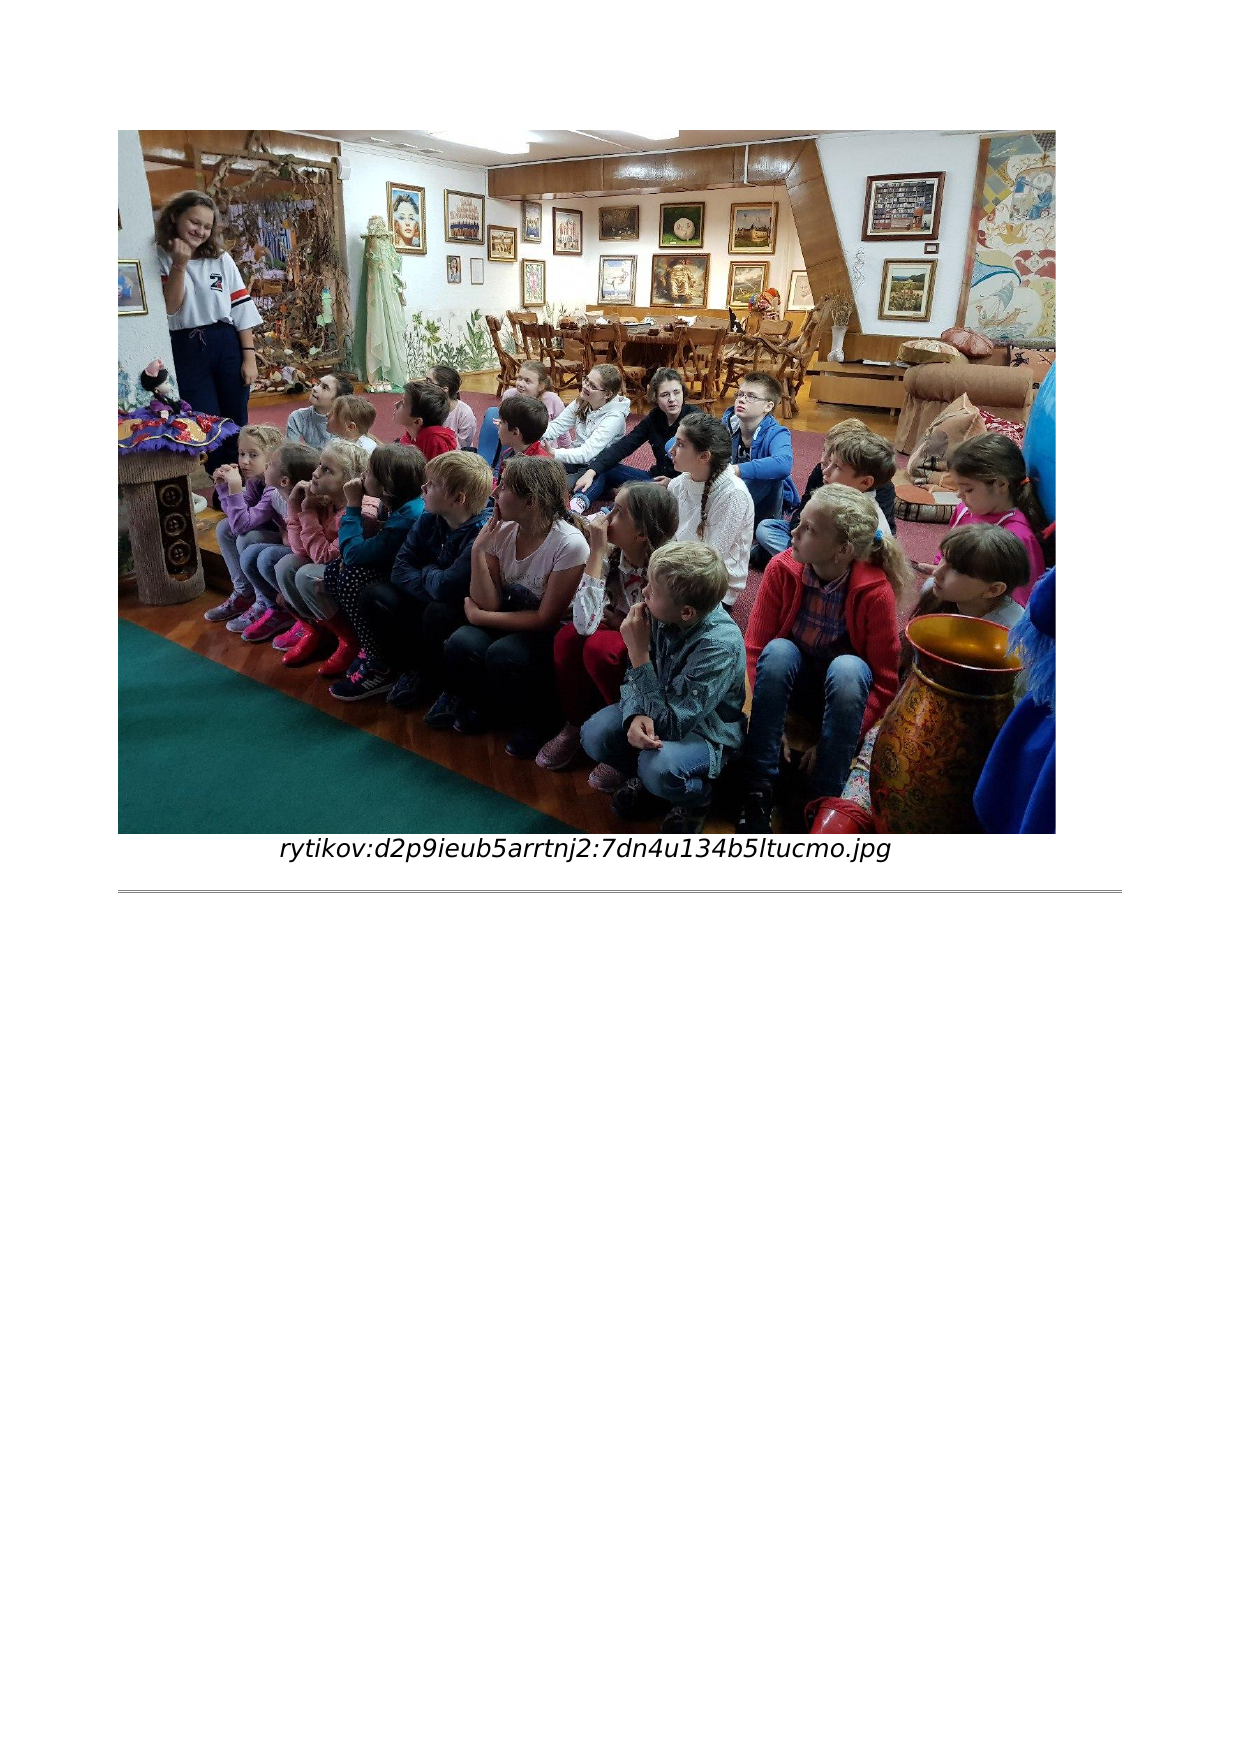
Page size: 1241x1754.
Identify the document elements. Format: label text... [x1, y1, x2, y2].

text rytikov:d2p9ieub5arrtnj2:7dn4u134b5ltucmo.jpg [118, 834, 1056, 863]
picture [118, 130, 1056, 834]
